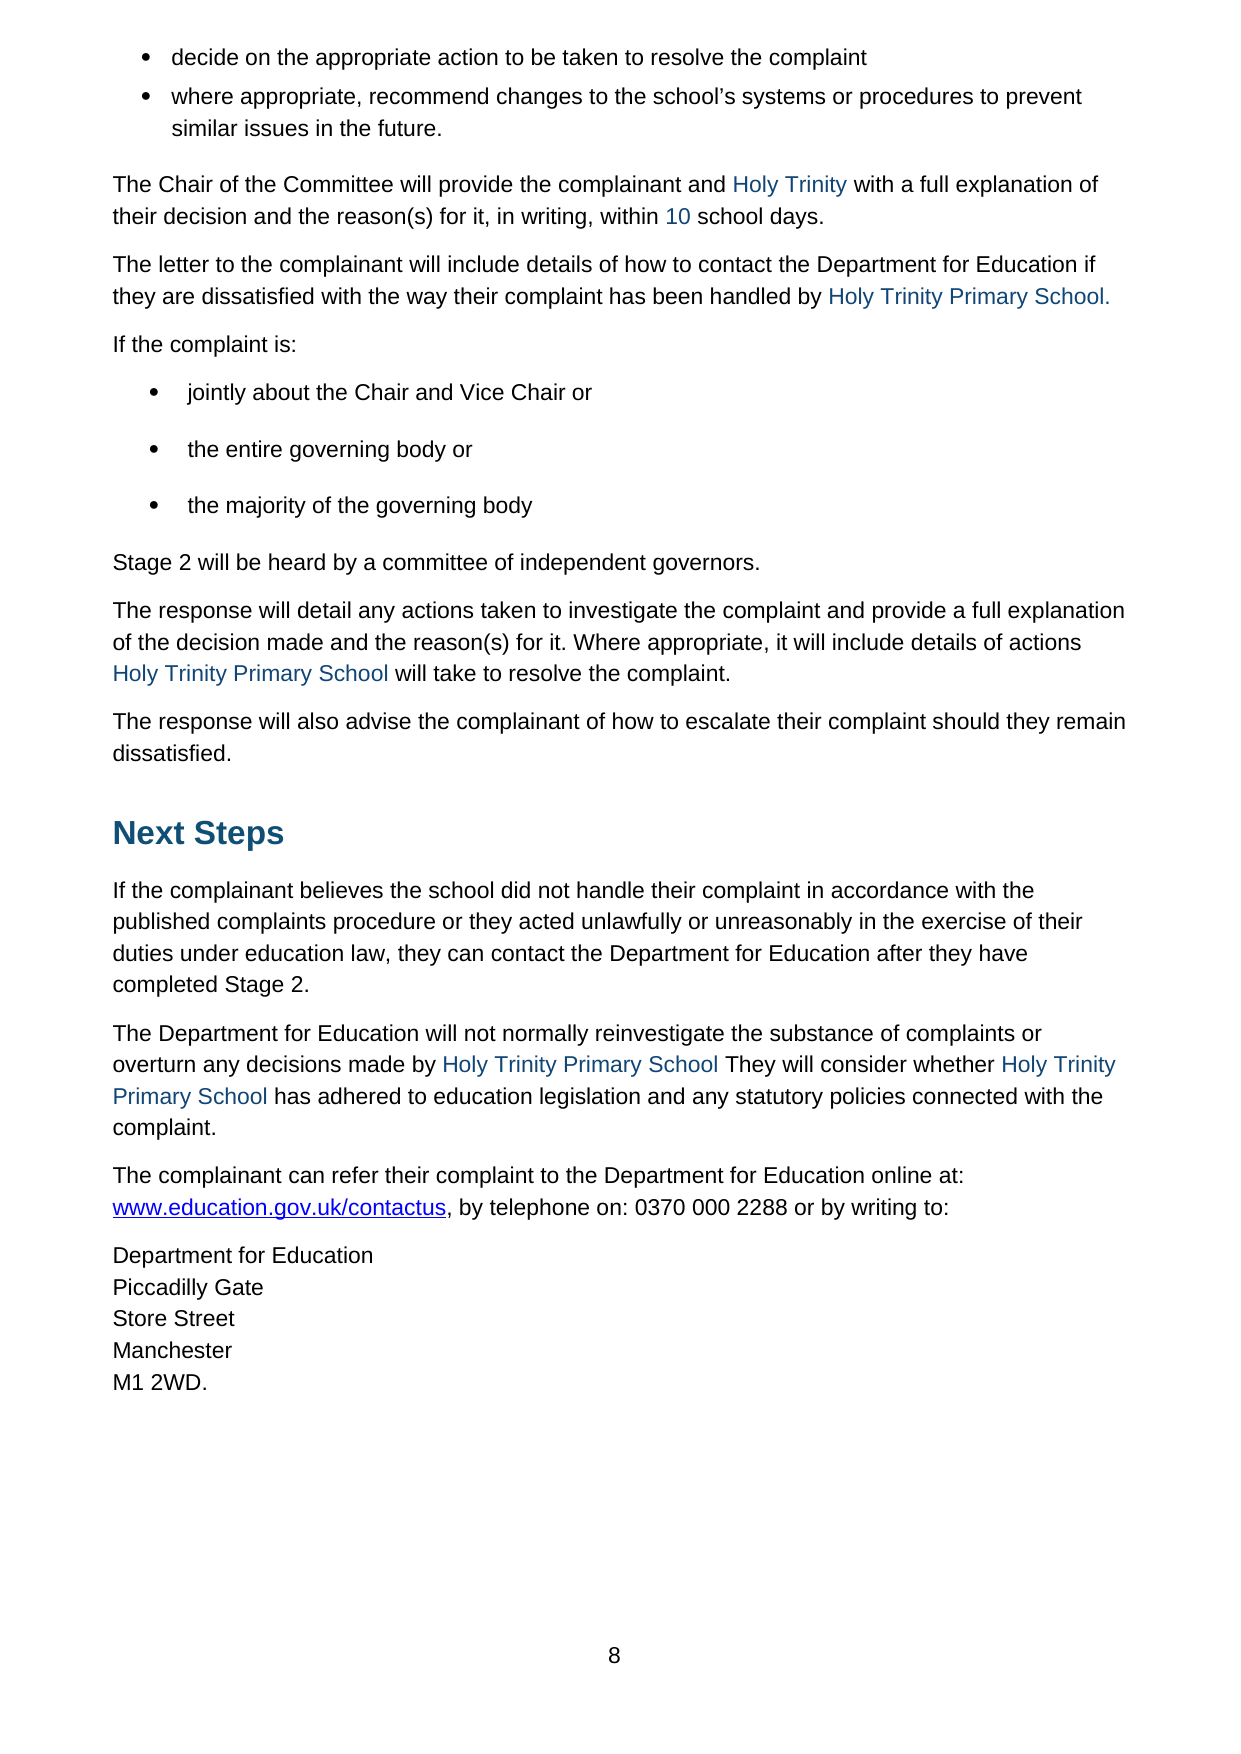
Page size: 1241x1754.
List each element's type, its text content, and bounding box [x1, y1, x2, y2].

text M1 2WD. [112, 1368, 1128, 1395]
text If the complainant believes the school did not handle their complaint in accordance with the published complaints procedure or they acted unlawfully or unreasonably in the exercise of their duties under education law, they can contact the Department for Education after they have completed Stage 2. [112, 877, 1128, 998]
text The complainant can refer their complaint to the Department for Education online at: www.education.gov.uk/contactus, by telephone on: 0370 000 2288 or by writing to: [112, 1162, 1128, 1220]
text The Department for Education will not normally reinvestigate the substance of complaints or overturn any decisions made by Holy Trinity Primary School They will consider whether Holy Trinity Primary School has adhered to education legislation and any statutory policies connected with the complaint. [112, 1019, 1128, 1141]
text The Chair of the Committee will provide the complainant and Holy Trinity with a full explanation of their decision and the reason(s) for it, in writing, within 10 school days. [112, 171, 1128, 229]
subtitle Next Steps [112, 813, 1128, 852]
list where appropriate, recommend changes to the school’s systems or procedures to prevent similar issues in the future. [142, 83, 1128, 141]
text Stage 2 will be heard by a committee of independent governors. [112, 549, 1128, 575]
list the entire governing body or [150, 436, 1128, 462]
text The response will detail any actions taken to investigate the complaint and provide a full explanation of the decision made and the reason(s) for it. Where appropriate, it will include details of actions Holy Trinity Primary School will take to resolve the complaint. [112, 597, 1128, 686]
text The response will also advise the complainant of how to escalate their complaint should they remain dissatisfied. [112, 708, 1128, 766]
text Department for Education Piccadilly Gate Store Street Manchester [112, 1242, 1128, 1363]
text The letter to the complainant will include details of how to contact the Department for Education if they are dissatisfied with the way their complaint has been handled by Holy Trinity Primary School. [112, 251, 1128, 309]
list the majority of the governing body [150, 492, 1128, 518]
text If the complaint is: [112, 331, 1128, 357]
list jointly about the Chair and Vice Chair or [150, 379, 1128, 405]
list decide on the appropriate action to be taken to resolve the complaint [142, 44, 1128, 71]
